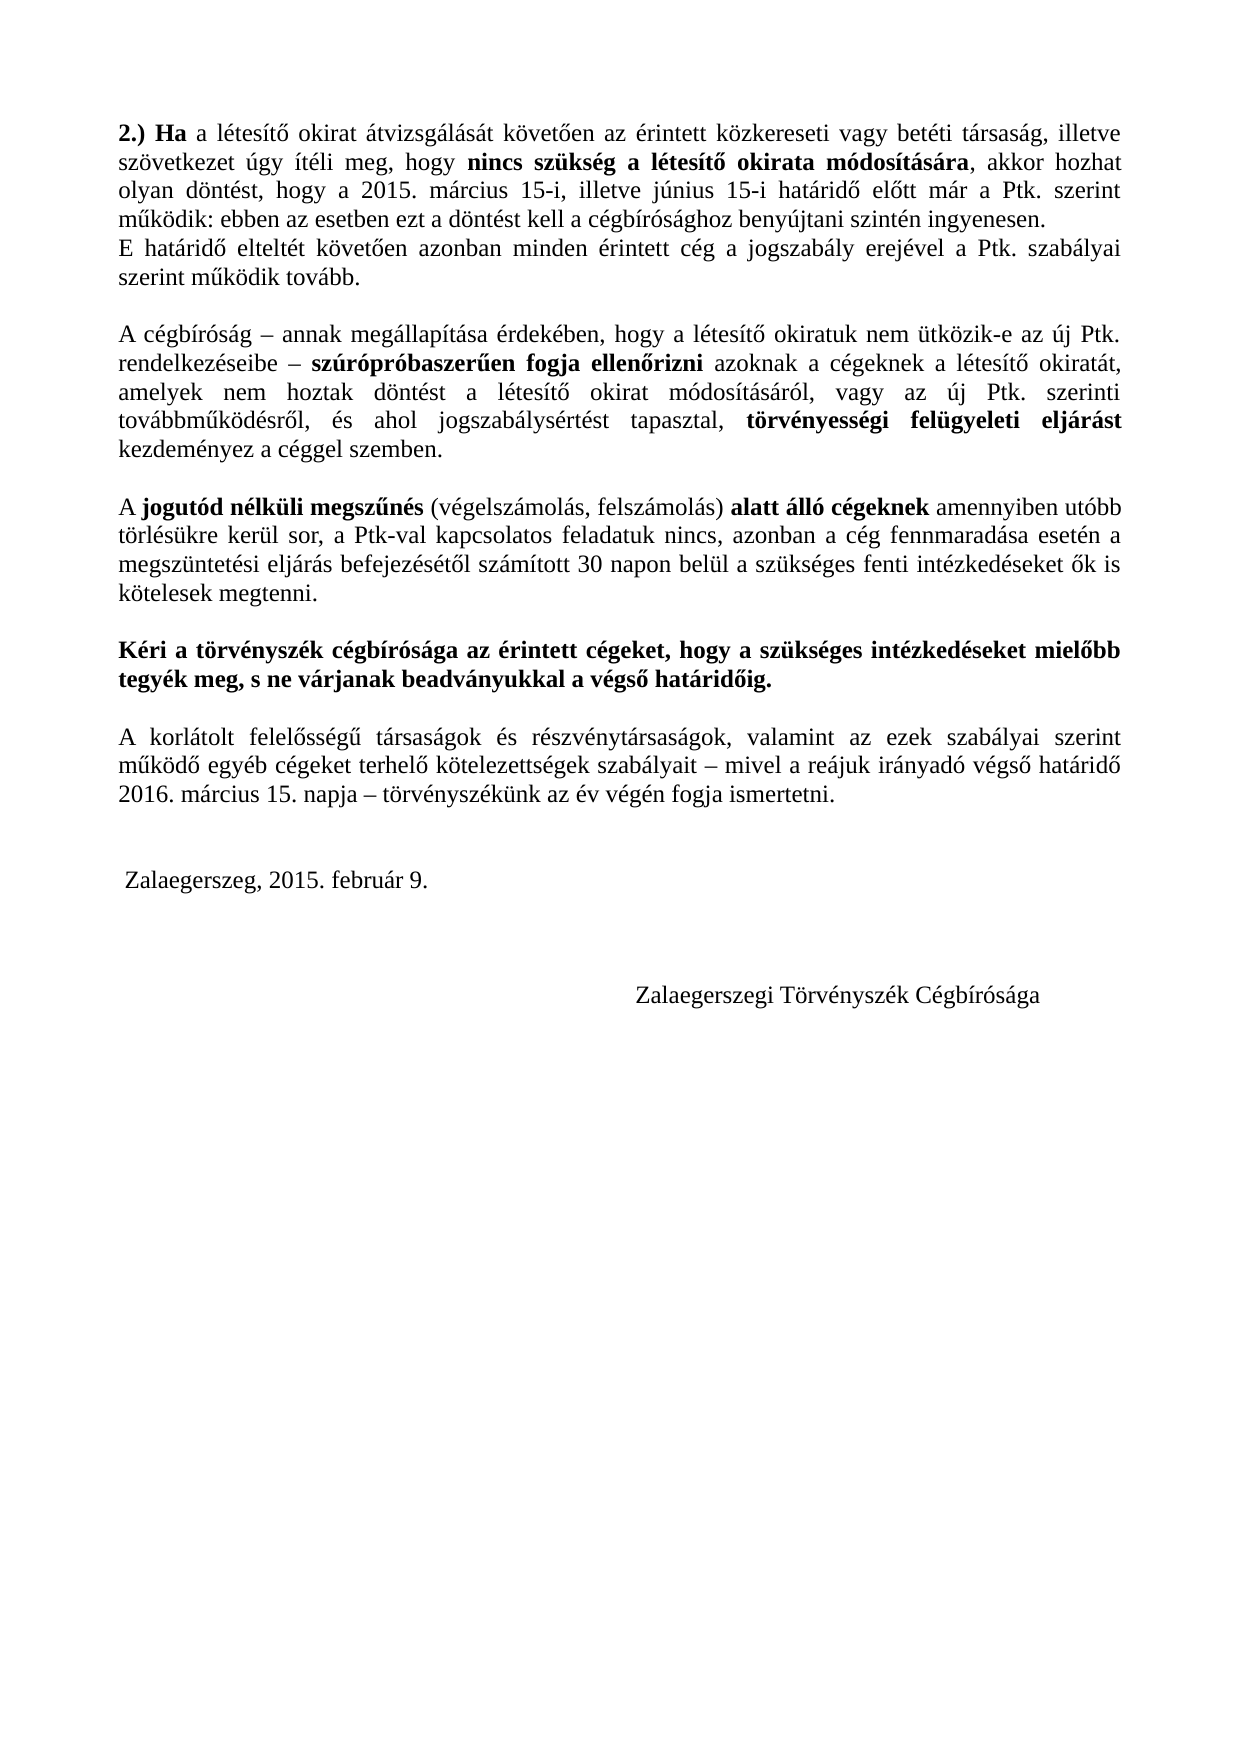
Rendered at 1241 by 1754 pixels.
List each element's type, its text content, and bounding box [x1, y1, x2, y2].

text 2.) Ha a létesítő okirat átvizsgálását követően az érintett közkereseti vagy betéti társaság, illetve szövetkezet úgy ítéli meg, hogy nincs szükség a létesítő okirata módosítására, akkor hozhat olyan döntést, hogy a 2015. március 15-i, illetve június 15-i határidő előtt már a Ptk. szerint működik: ebben az esetben ezt a döntést kell a cégbírósághoz benyújtani szintén ingyenesen. [118, 118, 1122, 233]
text E határidő elteltét követően azonban minden érintett cég a jogszabály erejével a Ptk. szabályai szerint működik tovább. [118, 233, 1122, 291]
text A jogutód nélküli megszűnés (végelszámolás, felszámolás) alatt álló cégeknek amennyiben utóbb törlésükre kerül sor, a Ptk-val kapcsolatos feladatuk nincs, azonban a cég fennmaradása esetén a megszüntetési eljárás befejezésétől számított 30 napon belül a szükséges fenti intézkedéseket ők is kötelesek megtenni. [118, 492, 1122, 607]
text Kéri a törvényszék cégbírósága az érintett cégeket, hogy a szükséges intézkedéseket mielőbb tegyék meg, s ne várjanak beadványukkal a végső határidőig. [118, 636, 1122, 693]
text Zalaegerszeg, 2015. február 9. [118, 866, 1122, 894]
text A korlátolt felelősségű társaságok és részvénytársaságok, valamint az ezek szabályai szerint működő egyéb cégeket terhelő kötelezettségek szabályait – mivel a reájuk irányadó végső határidő 2016. március 15. napja – törvényszékünk az év végén fogja ismertetni. [118, 722, 1122, 808]
text Zalaegerszegi Törvényszék Cégbírósága [118, 981, 1122, 1009]
text A cégbíróság – annak megállapítása érdekében, hogy a létesítő okiratuk nem ütközik-e az új Ptk. rendelkezéseibe – szúrópróbaszerűen fogja ellenőrizni azoknak a cégeknek a létesítő okiratát, amelyek nem hoztak döntést a létesítő okirat módosításáról, vagy az új Ptk. szerinti továbbműködésről, és ahol jogszabálysértést tapasztal, törvényességi felügyeleti eljárást kezdeményez a céggel szemben. [118, 319, 1122, 463]
